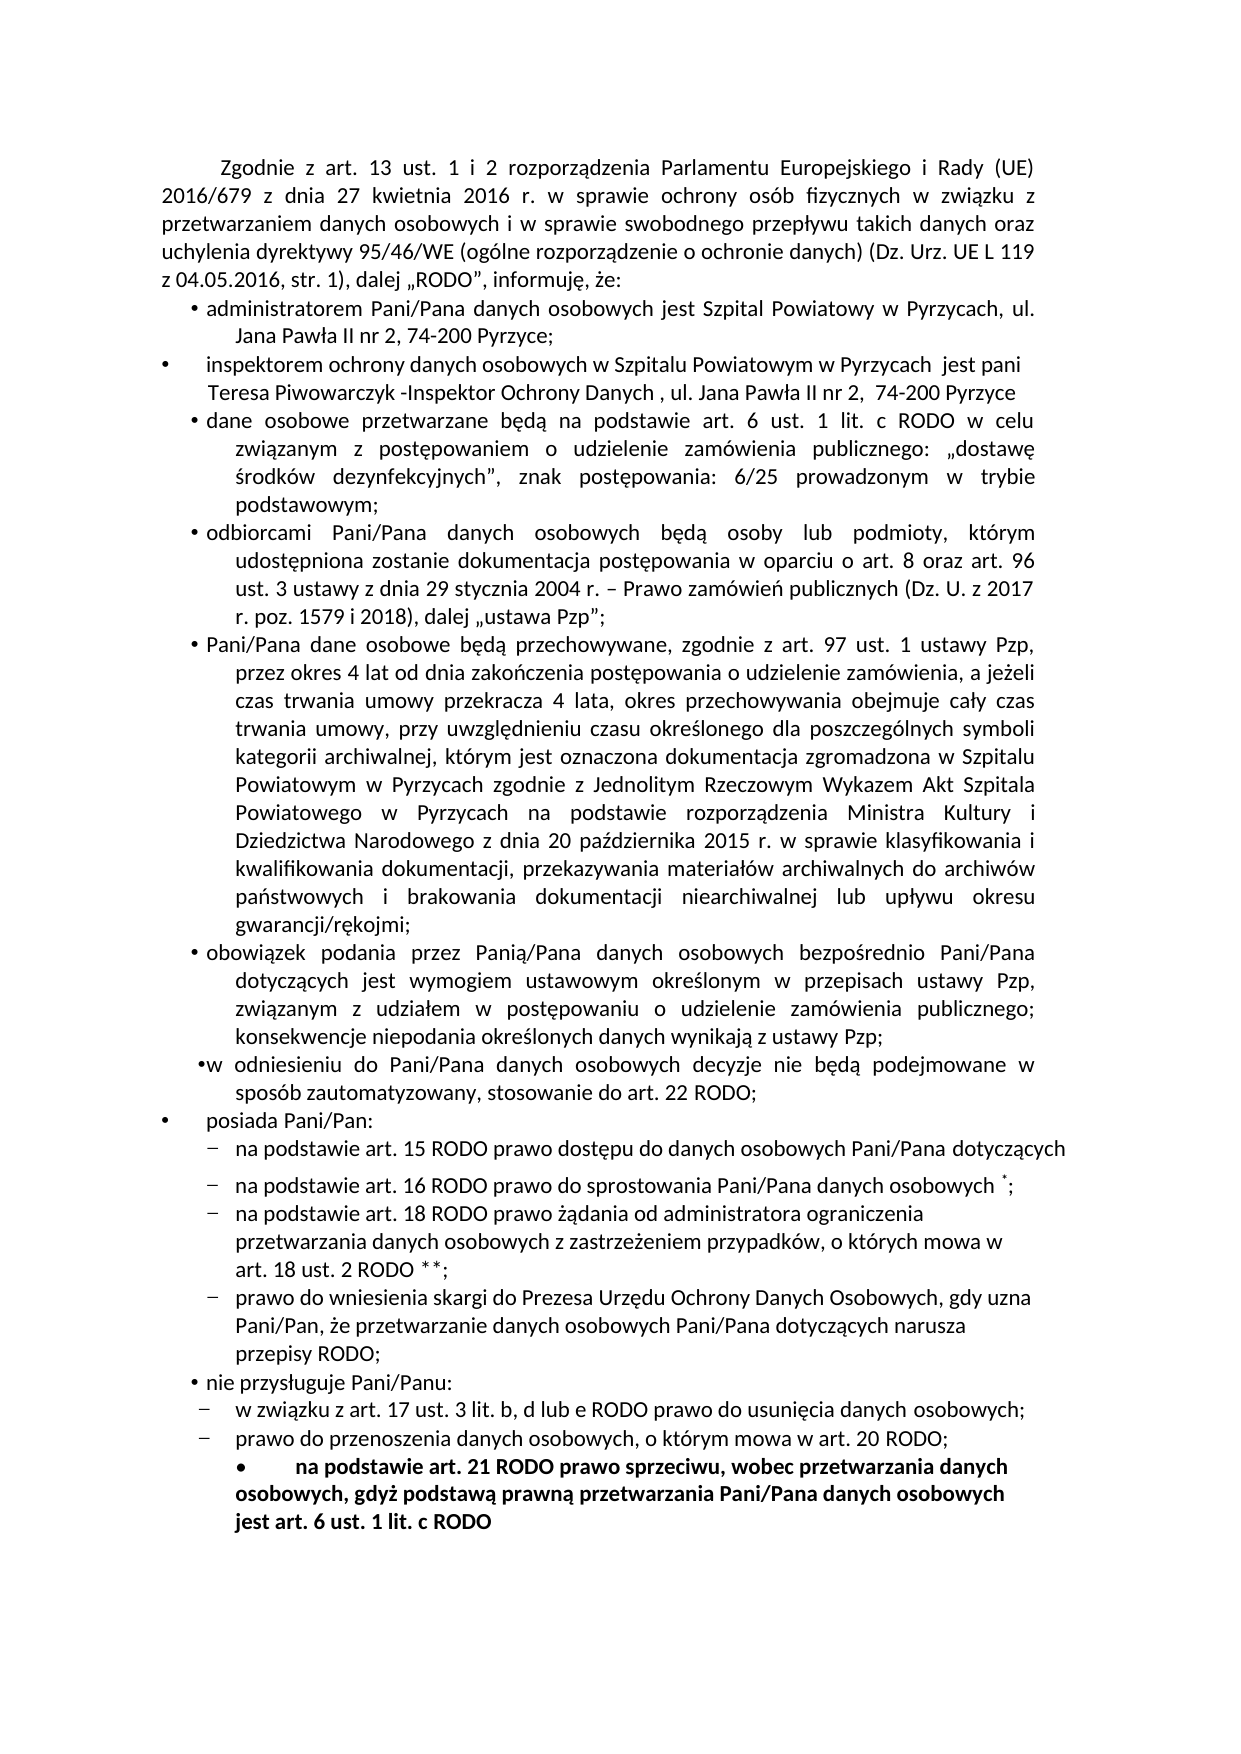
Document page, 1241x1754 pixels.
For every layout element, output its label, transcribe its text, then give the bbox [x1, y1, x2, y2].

list w odniesieniu do Pani/Pana danych osobowych decyzje nie będą podejmowane w sposób zautomatyzowany, stosowanie do art. 22 RODO; [198, 1050, 1036, 1106]
list prawo do przenoszenia danych osobowych, o którym mowa w art. 20 RODO; [198, 1424, 1093, 1452]
subtitle na podstawie art. 21 RODO prawo sprzeciwu, wobec przetwarzania danych osobowych, gdyż podstawą prawną przetwarzania Pani/Pana danych osobowych jest art. 6 ust. 1 lit. c RODO [235, 1452, 1036, 1535]
list prawo do wniesienia skargi do Prezesa Urzędu Ochrony Danych Osobowych, gdy uzna Pani/Pan, że przetwarzanie danych osobowych Pani/Pana dotyczących narusza przepisy RODO; [206, 1283, 1036, 1367]
list na podstawie art. 16 RODO prawo do sprostowania Pani/Pana danych osobowych *; [206, 1171, 1093, 1199]
text Teresa Piwowarczyk -Inspektor Ochrony Danych , ul. Jana Pawła II nr 2, 74-200 Pyrzyce [161, 378, 1093, 406]
list Pani/Pana dane osobowe będą przechowywane, zgodnie z art. 97 ust. 1 ustawy Pzp, przez okres 4 lat od dnia zakończenia postępowania o udzielenie zamówienia, a jeżeli czas trwania umowy przekracza 4 lata, okres przechowywania obejmuje cały czas trwania umowy, przy uwzględnieniu czasu określonego dla poszczególnych symboli kategorii archiwalnej, którym jest oznaczona dokumentacja zgromadzona w Szpitalu Powiatowym w Pyrzycach zgodnie z Jednolitym Rzeczowym Wykazem Akt Szpitala Powiatowego w Pyrzycach na podstawie rozporządzenia Ministra Kultury i Dziedzictwa Narodowego z dnia 20 października 2015 r. w sprawie klasyfikowania i kwalifikowania dokumentacji, przekazywania materiałów archiwalnych do archiwów państwowych i brakowania dokumentacji niearchiwalnej lub upływu okresu gwarancji/rękojmi; [191, 630, 1036, 938]
list nie przysługuje Pani/Panu: [191, 1368, 1093, 1396]
list w związku z art. 17 ust. 3 lit. b, d lub e RODO prawo do usunięcia danych osobowych; [198, 1396, 1093, 1424]
list inspektorem ochrony danych osobowych w Szpitalu Powiatowym w Pyrzycach jest pani [161, 350, 1093, 378]
list na podstawie art. 18 RODO prawo żądania od administratora ograniczenia przetwarzania danych osobowych z zastrzeżeniem przypadków, o których mowa w art. 18 ust. 2 RODO **; [206, 1199, 1036, 1283]
list administratorem Pani/Pana danych osobowych jest Szpital Powiatowy w Pyrzycach, ul. Jana Pawła II nr 2, 74-200 Pyrzyce; [191, 294, 1036, 350]
list obowiązek podania przez Panią/Pana danych osobowych bezpośrednio Pani/Pana dotyczących jest wymogiem ustawowym określonym w przepisach ustawy Pzp, związanym z udziałem w postępowaniu o udzielenie zamówienia publicznego; konsekwencje niepodania określonych danych wynikają z ustawy Pzp; [191, 938, 1036, 1050]
text Zgodnie z art. 13 ust. 1 i 2 rozporządzenia Parlamentu Europejskiego i Rady (UE) 2016/679 z dnia 27 kwietnia 2016 r. w sprawie ochrony osób fizycznych w związku z przetwarzaniem danych osobowych i w sprawie swobodnego przepływu takich danych oraz uchylenia dyrektywy 95/46/WE (ogólne rozporządzenie o ochronie danych) (Dz. Urz. UE L 119 z 04.05.2016, str. 1), dalej „RODO”, informuję, że: [161, 153, 1036, 293]
list odbiorcami Pani/Pana danych osobowych będą osoby lub podmioty, którym udostępniona zostanie dokumentacja postępowania w oparciu o art. 8 oraz art. 96 ust. 3 ustawy z dnia 29 stycznia 2004 r. – Prawo zamówień publicznych (Dz. U. z 2017 r. poz. 1579 i 2018), dalej „ustawa Pzp”; [191, 518, 1036, 630]
list posiada Pani/Pan: [161, 1106, 1093, 1134]
list dane osobowe przetwarzane będą na podstawie art. 6 ust. 1 lit. c RODO w celu związanym z postępowaniem o udzielenie zamówienia publicznego: „dostawę środków dezynfekcyjnych”, znak postępowania: 6/25 prowadzonym w trybie podstawowym; [191, 406, 1036, 518]
list na podstawie art. 15 RODO prawo dostępu do danych osobowych Pani/Pana dotyczących [206, 1134, 1093, 1162]
